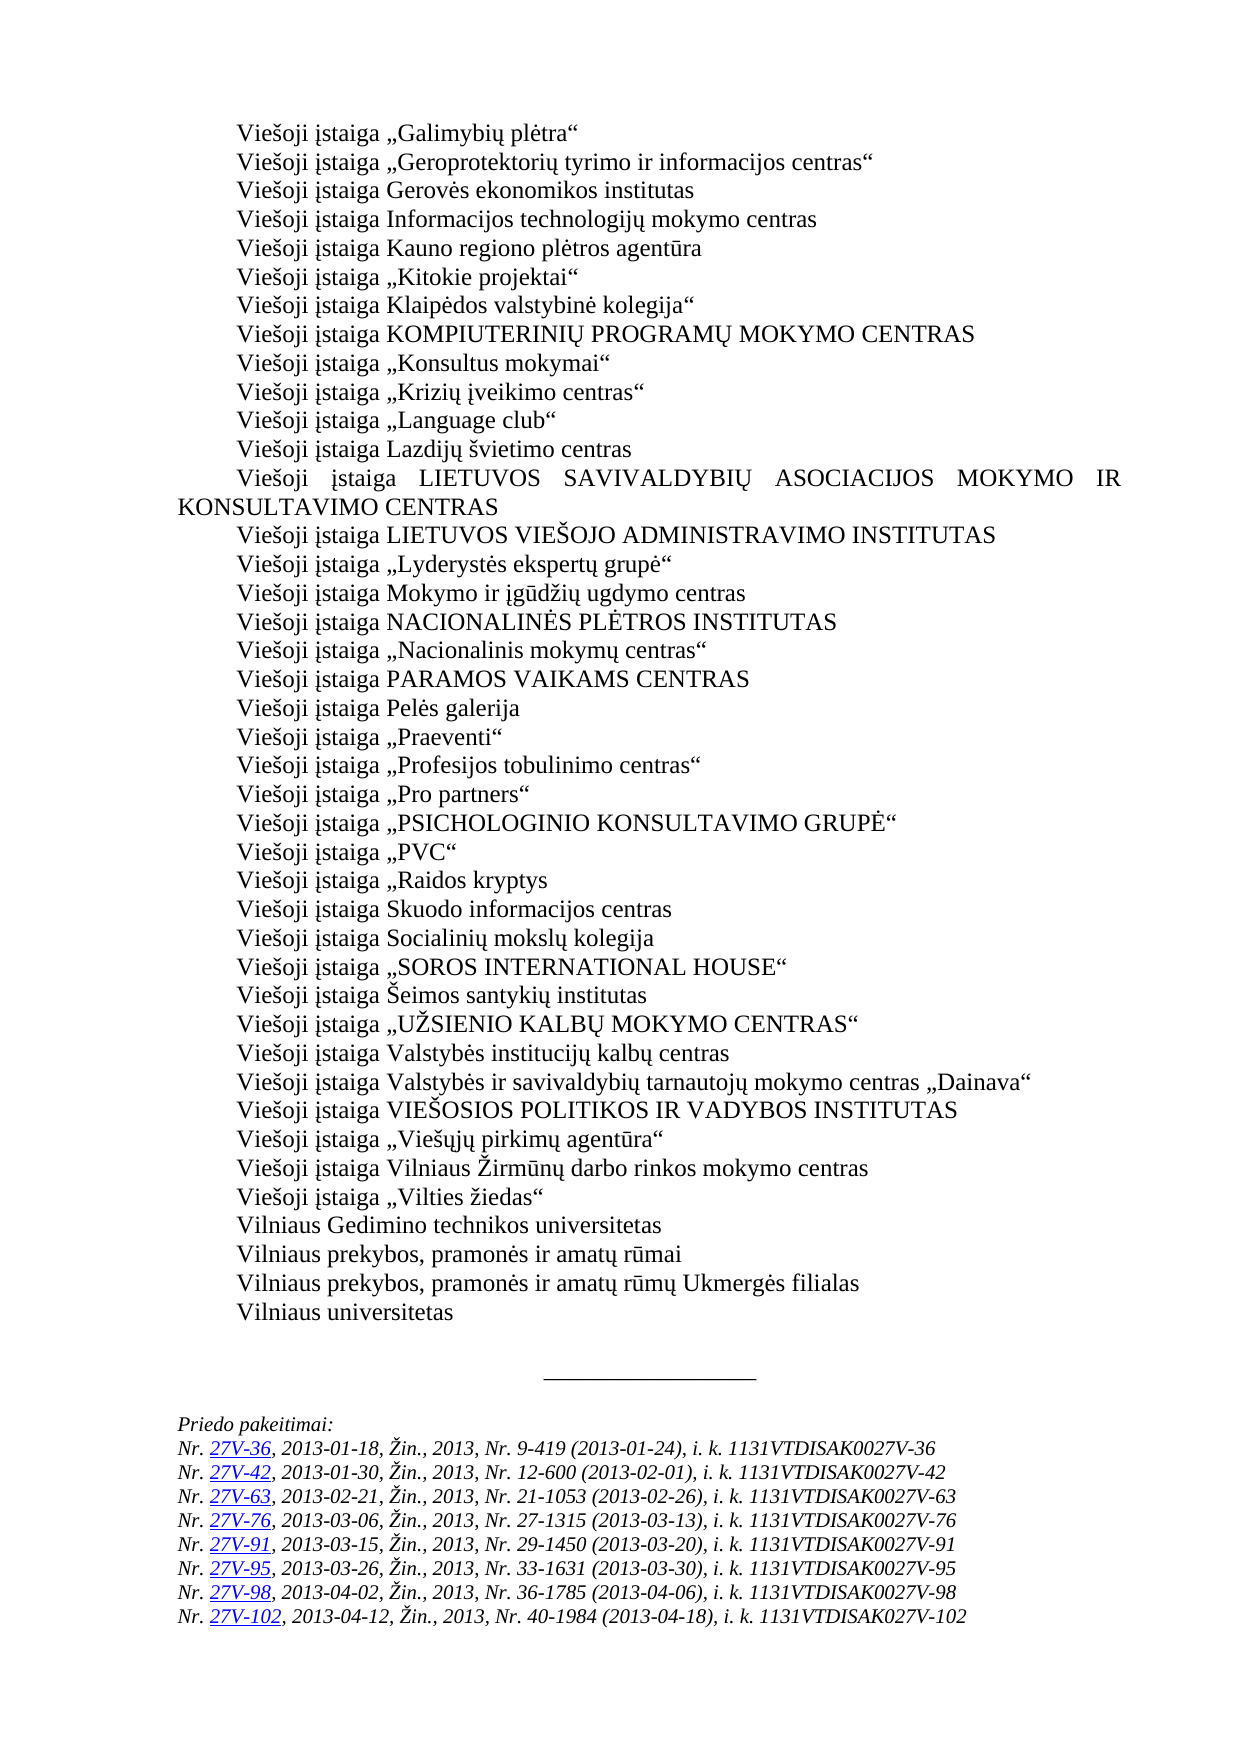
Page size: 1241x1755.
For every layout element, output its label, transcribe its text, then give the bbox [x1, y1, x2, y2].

text Vilniaus prekybos, pramonės ir amatų rūmų Ukmergės filialas [177, 1268, 1122, 1297]
text Viešoji įstaiga „SOROS INTERNATIONAL HOUSE“ [177, 952, 1122, 981]
text Viešoji įstaiga „PSICHOLOGINIO KONSULTAVIMO GRUPĖ“ [177, 808, 1122, 837]
text Viešoji įstaiga Šeimos santykių institutas [177, 981, 1122, 1009]
text Viešoji įstaiga VIEŠOSIOS POLITIKOS IR VADYBOS INSTITUTAS [177, 1096, 1122, 1124]
text Viešoji įstaiga KOMPIUTERINIŲ PROGRAMŲ MOKYMO CENTRAS [177, 319, 1122, 348]
text Nr. 27V-91, 2013-03-15, Žin., 2013, Nr. 29-1450 (2013-03-20), i. k. 1131VTDISAK0027V-91 [177, 1532, 1122, 1556]
text Viešoji įstaiga „Lyderystės ekspertų grupė“ [177, 549, 1122, 578]
text Viešoji įstaiga Vilniaus Žirmūnų darbo rinkos mokymo centras [177, 1153, 1122, 1182]
text Nr. 27V-76, 2013-03-06, Žin., 2013, Nr. 27-1315 (2013-03-13), i. k. 1131VTDISAK0027V-76 [177, 1508, 1122, 1532]
text Viešoji įstaiga Mokymo ir įgūdžių ugdymo centras [177, 578, 1122, 607]
text Viešoji įstaiga „PVC“ [177, 837, 1122, 866]
text Viešoji įstaiga „Pro partners“ [177, 779, 1122, 808]
text Viešoji įstaiga Valstybės ir savivaldybių tarnautojų mokymo centras „Dainava“ [177, 1067, 1122, 1096]
text Viešoji įstaiga „Geroprotektorių tyrimo ir informacijos centras“ [177, 147, 1122, 176]
text Nr. 27V-95, 2013-03-26, Žin., 2013, Nr. 33-1631 (2013-03-30), i. k. 1131VTDISAK0027V-95 [177, 1556, 1122, 1580]
text Viešoji įstaiga „Galimybių plėtra“ [177, 118, 1122, 147]
text Vilniaus universitetas [177, 1297, 1122, 1326]
text Nr. 27V-98, 2013-04-02, Žin., 2013, Nr. 36-1785 (2013-04-06), i. k. 1131VTDISAK0027V-98 [177, 1580, 1122, 1604]
text Viešoji įstaiga „Viešųjų pirkimų agentūra“ [177, 1124, 1122, 1153]
text Viešoji įstaiga Informacijos technologijų mokymo centras [177, 204, 1122, 233]
text Viešoji įstaiga Klaipėdos valstybinė kolegija“ [177, 291, 1122, 319]
text Viešoji įstaiga „UŽSIENIO KALBŲ MOKYMO CENTRAS“ [177, 1009, 1122, 1038]
text Nr. 27V-42, 2013-01-30, Žin., 2013, Nr. 12-600 (2013-02-01), i. k. 1131VTDISAK0027V-42 [177, 1460, 1122, 1484]
text Viešoji įstaiga Gerovės ekonomikos institutas [177, 176, 1122, 204]
text Nr. 27V-36, 2013-01-18, Žin., 2013, Nr. 9-419 (2013-01-24), i. k. 1131VTDISAK0027V-36 [177, 1436, 1122, 1460]
text Priedo pakeitimai: [177, 1412, 1122, 1436]
text Viešoji įstaiga Valstybės institucijų kalbų centras [177, 1038, 1122, 1067]
text Viešoji įstaiga „Language club“ [177, 406, 1122, 434]
text Vilniaus prekybos, pramonės ir amatų rūmai [177, 1239, 1122, 1268]
text Vilniaus Gedimino technikos universitetas [177, 1211, 1122, 1239]
text Nr. 27V-102, 2013-04-12, Žin., 2013, Nr. 40-1984 (2013-04-18), i. k. 1131VTDISAK027V-102 [177, 1604, 1122, 1628]
text Viešoji įstaiga Skuodo informacijos centras [177, 894, 1122, 923]
text Viešoji įstaiga „Krizių įveikimo centras“ [177, 377, 1122, 406]
text Viešoji įstaiga „Kitokie projektai“ [177, 262, 1122, 291]
text Viešoji įstaiga „Vilties žiedas“ [177, 1182, 1122, 1211]
text Viešoji įstaiga LIETUVOS VIEŠOJO ADMINISTRAVIMO INSTITUTAS [177, 521, 1122, 549]
text Viešoji įstaiga „Nacionalinis mokymų centras“ [177, 636, 1122, 664]
text Viešoji įstaiga NACIONALINĖS PLĖTROS INSTITUTAS [177, 607, 1122, 636]
text Viešoji įstaiga „Profesijos tobulinimo centras“ [177, 751, 1122, 779]
text _________________ [177, 1354, 1122, 1383]
text Viešoji įstaiga „Konsultus mokymai“ [177, 348, 1122, 377]
text Viešoji įstaiga PARAMOS VAIKAMS CENTRAS [177, 664, 1122, 693]
text Viešoji įstaiga Socialinių mokslų kolegija [177, 923, 1122, 952]
text Nr. 27V-63, 2013-02-21, Žin., 2013, Nr. 21-1053 (2013-02-26), i. k. 1131VTDISAK0027V-63 [177, 1484, 1122, 1508]
text Viešoji įstaiga Pelės galerija [177, 693, 1122, 722]
text Viešoji įstaiga „Praeventi“ [177, 722, 1122, 751]
text Viešoji įstaiga Kauno regiono plėtros agentūra [177, 233, 1122, 262]
text Viešoji įstaiga Lazdijų švietimo centras [177, 434, 1122, 463]
text Viešoji įstaiga LIETUVOS SAVIVALDYBIŲ ASOCIACIJOS MOKYMO IR KONSULTAVIMO CENTRAS [177, 463, 1122, 521]
text Viešoji įstaiga „Raidos kryptys [177, 866, 1122, 894]
